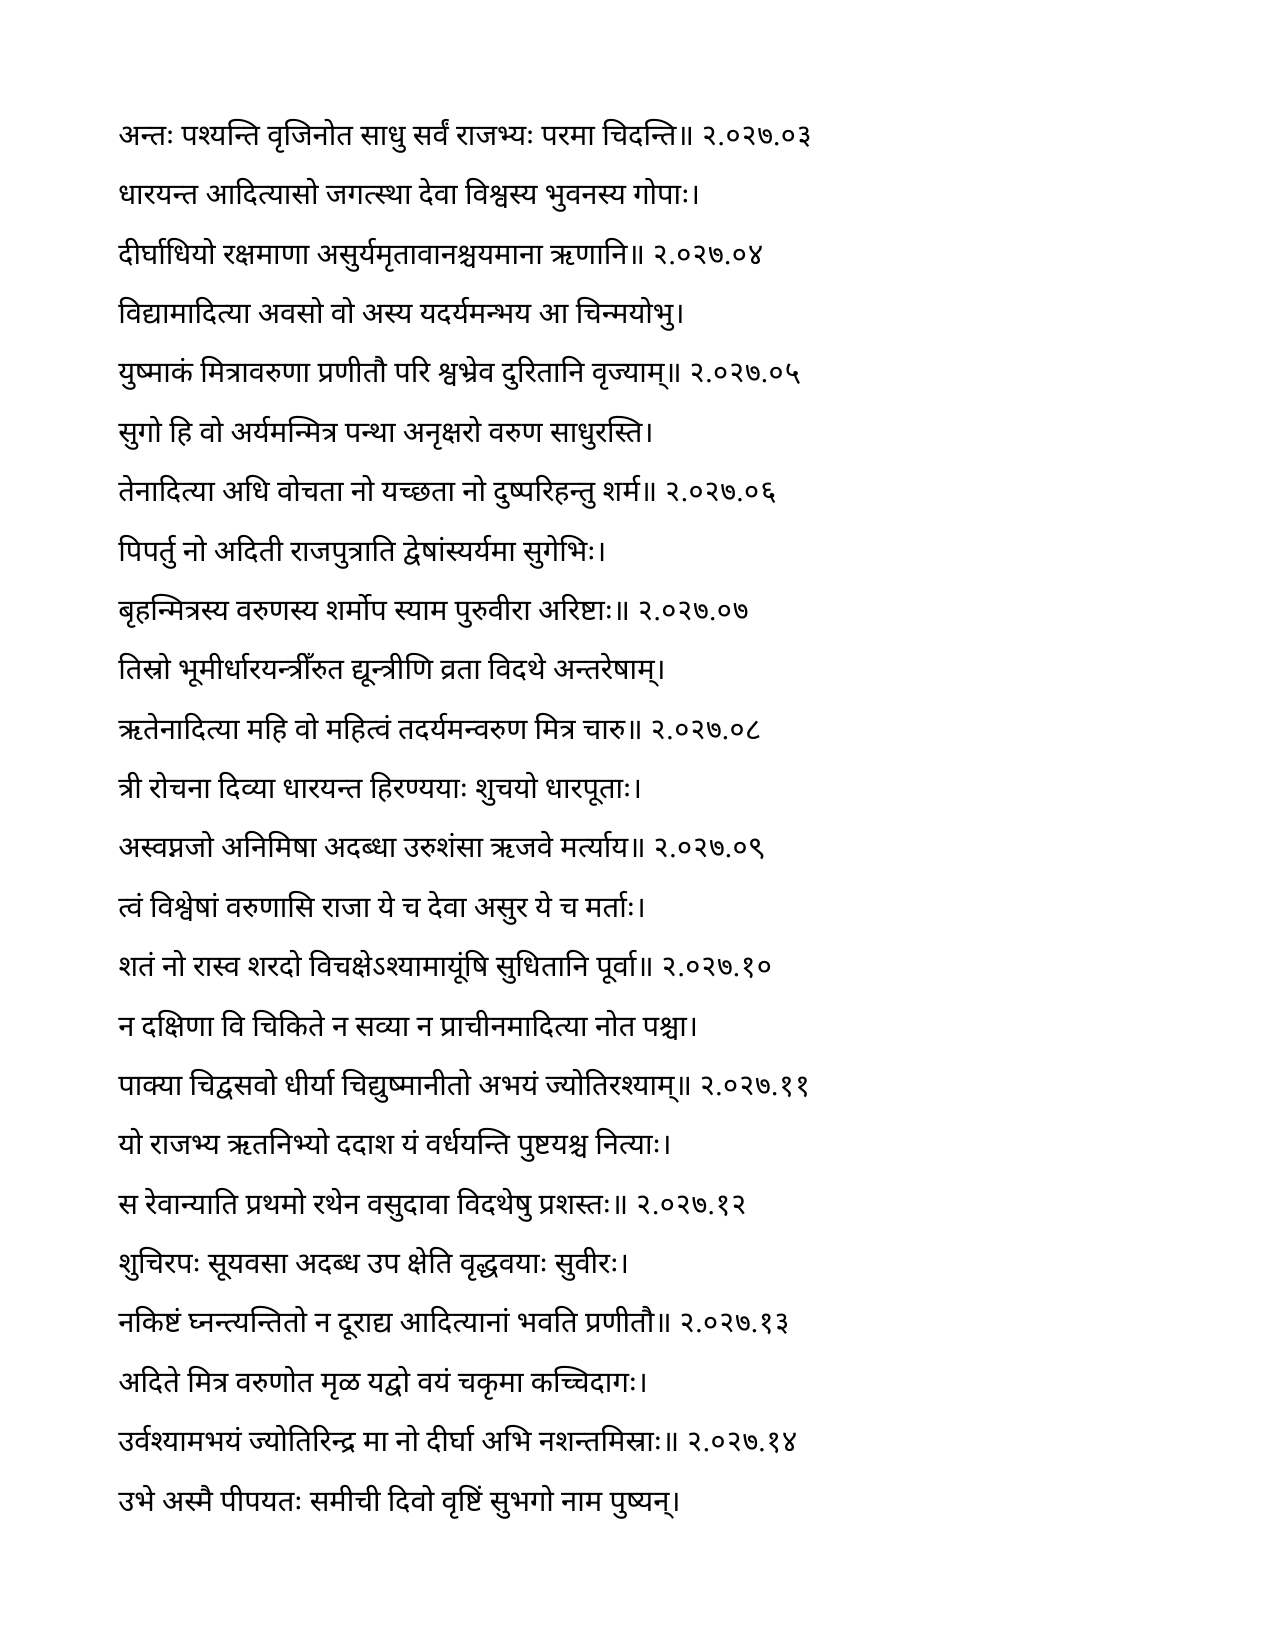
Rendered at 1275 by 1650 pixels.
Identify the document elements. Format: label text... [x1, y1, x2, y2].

text तेनादित्या अधि वोचता नो यच्छता नो दुष्परिहन्तु शर्म॥ २.०२७.०६ [118, 474, 1157, 508]
text नकिष्टं घ्नन्त्यन्तितो न दूराद्य आदित्यानां भवति प्रणीतौ॥ २.०२७.१३ [118, 1306, 1157, 1339]
text अन्तः पश्यन्ति वृजिनोत साधु सर्वं राजभ्यः परमा चिदन्ति॥ २.०२७.०३ [118, 118, 1157, 152]
text स रेवान्याति प्रथमो रथेन वसुदावा विदथेषु प्रशस्तः॥ २.०२७.१२ [118, 1187, 1157, 1220]
text त्री रोचना दिव्या धारयन्त हिरण्ययाः शुचयो धारपूताः। [118, 771, 1157, 805]
text त्वं विश्वेषां वरुणासि राजा ये च देवा असुर ये च मर्ताः। [118, 890, 1157, 923]
text विद्यामादित्या अवसो वो अस्य यदर्यमन्भय आ चिन्मयोभु। [118, 296, 1157, 330]
text अदिते मित्र वरुणोत मृळ यद्वो वयं चकृमा कच्चिदागः। [118, 1365, 1157, 1398]
text तिस्रो भूमीर्धारयन्त्रीँरुत द्यून्त्रीणि व्रता विदथे अन्तरेषाम्। [118, 652, 1157, 686]
text युष्माकं मित्रावरुणा प्रणीतौ परि श्वभ्रेव दुरितानि वृज्याम्॥ २.०२७.०५ [505, 356, 1157, 389]
text दीर्घाधियो रक्षमाणा असुर्यमृतावानश्चयमाना ऋणानि॥ २.०२७.०४ [118, 237, 1157, 270]
text पाक्या चिद्वसवो धीर्या चिद्युष्मानीतो अभयं ज्योतिरश्याम्॥ २.०२७.११ [118, 1068, 1157, 1102]
text उर्वश्यामभयं ज्योतिरिन्द्र मा नो दीर्घा अभि नशन्तमिस्राः॥ २.०२७.१४ [118, 1424, 1157, 1458]
text सुगो हि वो अर्यमन्मित्र पन्था अनृक्षरो वरुण साधुरस्ति। [118, 415, 1157, 448]
text धारयन्त आदित्यासो जगत्स्था देवा विश्वस्य भुवनस्य गोपाः। [118, 177, 1157, 211]
text उभे अस्मै पीपयतः समीची दिवो वृष्टिं सुभगो नाम पुष्यन्। [118, 1484, 1157, 1517]
text न दक्षिणा वि चिकिते न सव्या न प्राचीनमादित्या नोत पश्चा। [118, 1009, 1157, 1042]
text शुचिरपः सूयवसा अदब्ध उप क्षेति वृद्धवयाः सुवीरः। [118, 1246, 1157, 1280]
text अस्वप्नजो अनिमिषा अदब्धा उरुशंसा ऋजवे मर्त्याय॥ २.०२७.०९ [118, 831, 1157, 864]
text यो राजभ्य ऋतनिभ्यो ददाश यं वर्धयन्ति पुष्टयश्च नित्याः। [118, 1127, 1157, 1161]
text युष्माकं मित्रावरुणा प्रणीतौ परि श्वभ्रेव दुरितानि वृज्याम्॥ २.०२७.०५ [118, 356, 521, 389]
text शतं नो रास्व शरदो विचक्षेऽश्यामायूंषि सुधितानि पूर्वा॥ २.०२७.१० [118, 949, 1157, 983]
text पिपर्तु नो अदिती राजपुत्राति द्वेषांस्यर्यमा सुगेभिः। [118, 534, 1157, 567]
text बृहन्मित्रस्य वरुणस्य शर्मोप स्याम पुरुवीरा अरिष्टाः॥ २.०२७.०७ [118, 593, 1157, 627]
text ऋतेनादित्या महि वो महित्वं तदर्यमन्वरुण मित्र चारु॥ २.०२७.०८ [118, 712, 1157, 745]
